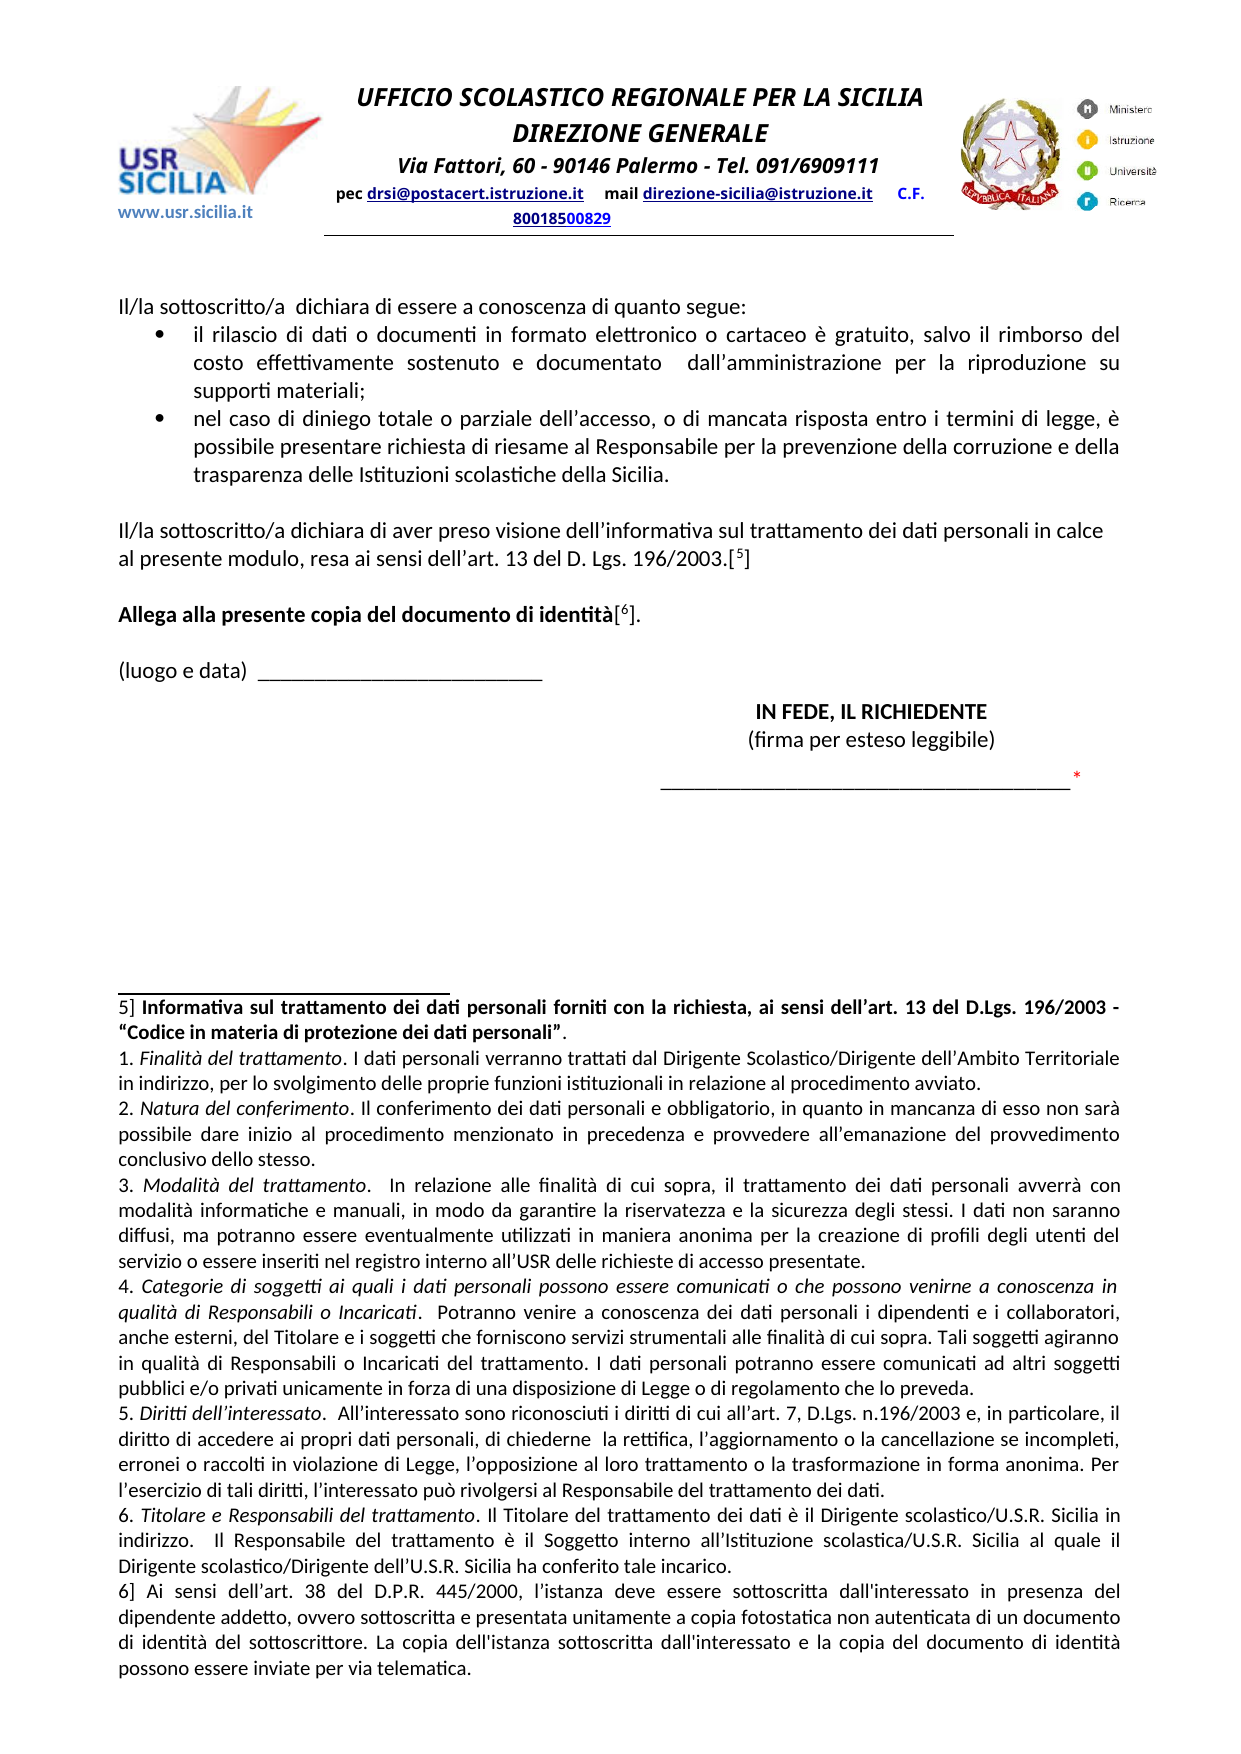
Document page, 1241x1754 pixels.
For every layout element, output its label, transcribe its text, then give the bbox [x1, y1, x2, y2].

text Allega alla presente copia del documento di identità[]. [118, 601, 1122, 628]
text IN FEDE, IL RICHIEDENTE [620, 697, 1122, 725]
text Il/la sottoscritto/a dichiara di aver preso visione dell’informativa sul trattamento dei dati personali in calce al presente modulo, resa ai sensi dell’art. 13 del D. Lgs. 196/2003.[] [118, 516, 1122, 572]
text 5. Diritti dell’interessato. All’interessato sono riconosciuti i diritti di cui all’art. 7, D.Lgs. n.196/2003 e, in particolare, il diritto di accedere ai propri dati personali, di chiederne la rettifica, l’aggiornamento o la cancellazione se incompleti, erronei o raccolti in violazione di Legge, l’opposizione al loro trattamento o la trasformazione in forma anonima. Per l’esercizio di tali diritti, l’interessato può rivolgersi al Responsabile del trattamento dei dati. [118, 1401, 1122, 1502]
text ] Informativa sul trattamento dei dati personali forniti con la richiesta, ai sensi dell’art. 13 del D.Lgs. 196/2003 - “Codice in materia di protezione dei dati personali”. [118, 994, 1122, 1045]
text 2. Natura del conferimento. Il conferimento dei dati personali e obbligatorio, in quanto in mancanza di esso non sarà possibile dare inizio al procedimento menzionato in precedenza e provvedere all’emanazione del provvedimento conclusivo dello stesso. [118, 1096, 1122, 1172]
text (firma per esteso leggibile) [620, 725, 1122, 753]
text Il/la sottoscritto/a dichiara di essere a conoscenza di quanto segue: [118, 292, 1122, 320]
text (luogo e data) _________________________ [118, 657, 1122, 684]
text ____________________________________* [620, 766, 1122, 794]
list il rilascio di dati o documenti in formato elettronico o cartaceo è gratuito, salvo il rimborso del costo effettivamente sostenuto e documentato dall’amministrazione per la riproduzione su supporti materiali; [156, 320, 1122, 404]
picture [106, 86, 324, 200]
text 6. Titolare e Responsabili del trattamento. Il Titolare del trattamento dei dati è il Dirigente scolastico/U.S.R. Sicilia in indirizzo. Il Responsabile del trattamento è il Soggetto interno all’Istituzione scolastica/U.S.R. Sicilia al quale il Dirigente scolastico/Dirigente dell’U.S.R. Sicilia ha conferito tale incarico. [118, 1502, 1122, 1578]
text 1. Finalità del trattamento. I dati personali verranno trattati dal Dirigente Scolastico/Dirigente dell’Ambito Territoriale in indirizzo, per lo svolgimento delle proprie funzioni istituzionali in relazione al procedimento avviato. [118, 1045, 1122, 1096]
list nel caso di diniego totale o parziale dell’accesso, o di mancata risposta entro i termini di legge, è possibile presentare richiesta di riesame al Responsabile per la prevenzione della corruzione e della trasparenza delle Istituzioni scolastiche della Sicilia. [156, 404, 1122, 488]
text ] Ai sensi dell’art. 38 del D.P.R. 445/2000, l’istanza deve essere sottoscritta dall'interessato in presenza del dipendente addetto, ovvero sottoscritta e presentata unitamente a copia fotostatica non autenticata di un documento di identità del sottoscrittore. La copia dell'istanza sottoscritta dall'interessato e la copia del documento di identità possono essere inviate per via telematica. [118, 1578, 1122, 1680]
text 4. Categorie di soggetti ai quali i dati personali possono essere comunicati o che possono venirne a conoscenza in qualità di Responsabili o Incaricati. Potranno venire a conoscenza dei dati personali i dipendenti e i collaboratori, anche esterni, del Titolare e i soggetti che forniscono servizi strumentali alle finalità di cui sopra. Tali soggetti agiranno in qualità di Responsabili o Incaricati del trattamento. I dati personali potranno essere comunicati ad altri soggetti pubblici e/o privati unicamente in forza di una disposizione di Legge o di regolamento che lo preveda. [118, 1273, 1122, 1401]
text 3. Modalità del trattamento. In relazione alle finalità di cui sopra, il trattamento dei dati personali avverrà con modalità informatiche e manuali, in modo da garantire la riservatezza e la sicurezza degli stessi. I dati non saranno diffusi, ma potranno essere eventualmente utilizzati in maniera anonima per la creazione di profili degli utenti del servizio o essere inseriti nel registro interno all’USR delle richieste di accesso presentate. [118, 1172, 1122, 1273]
